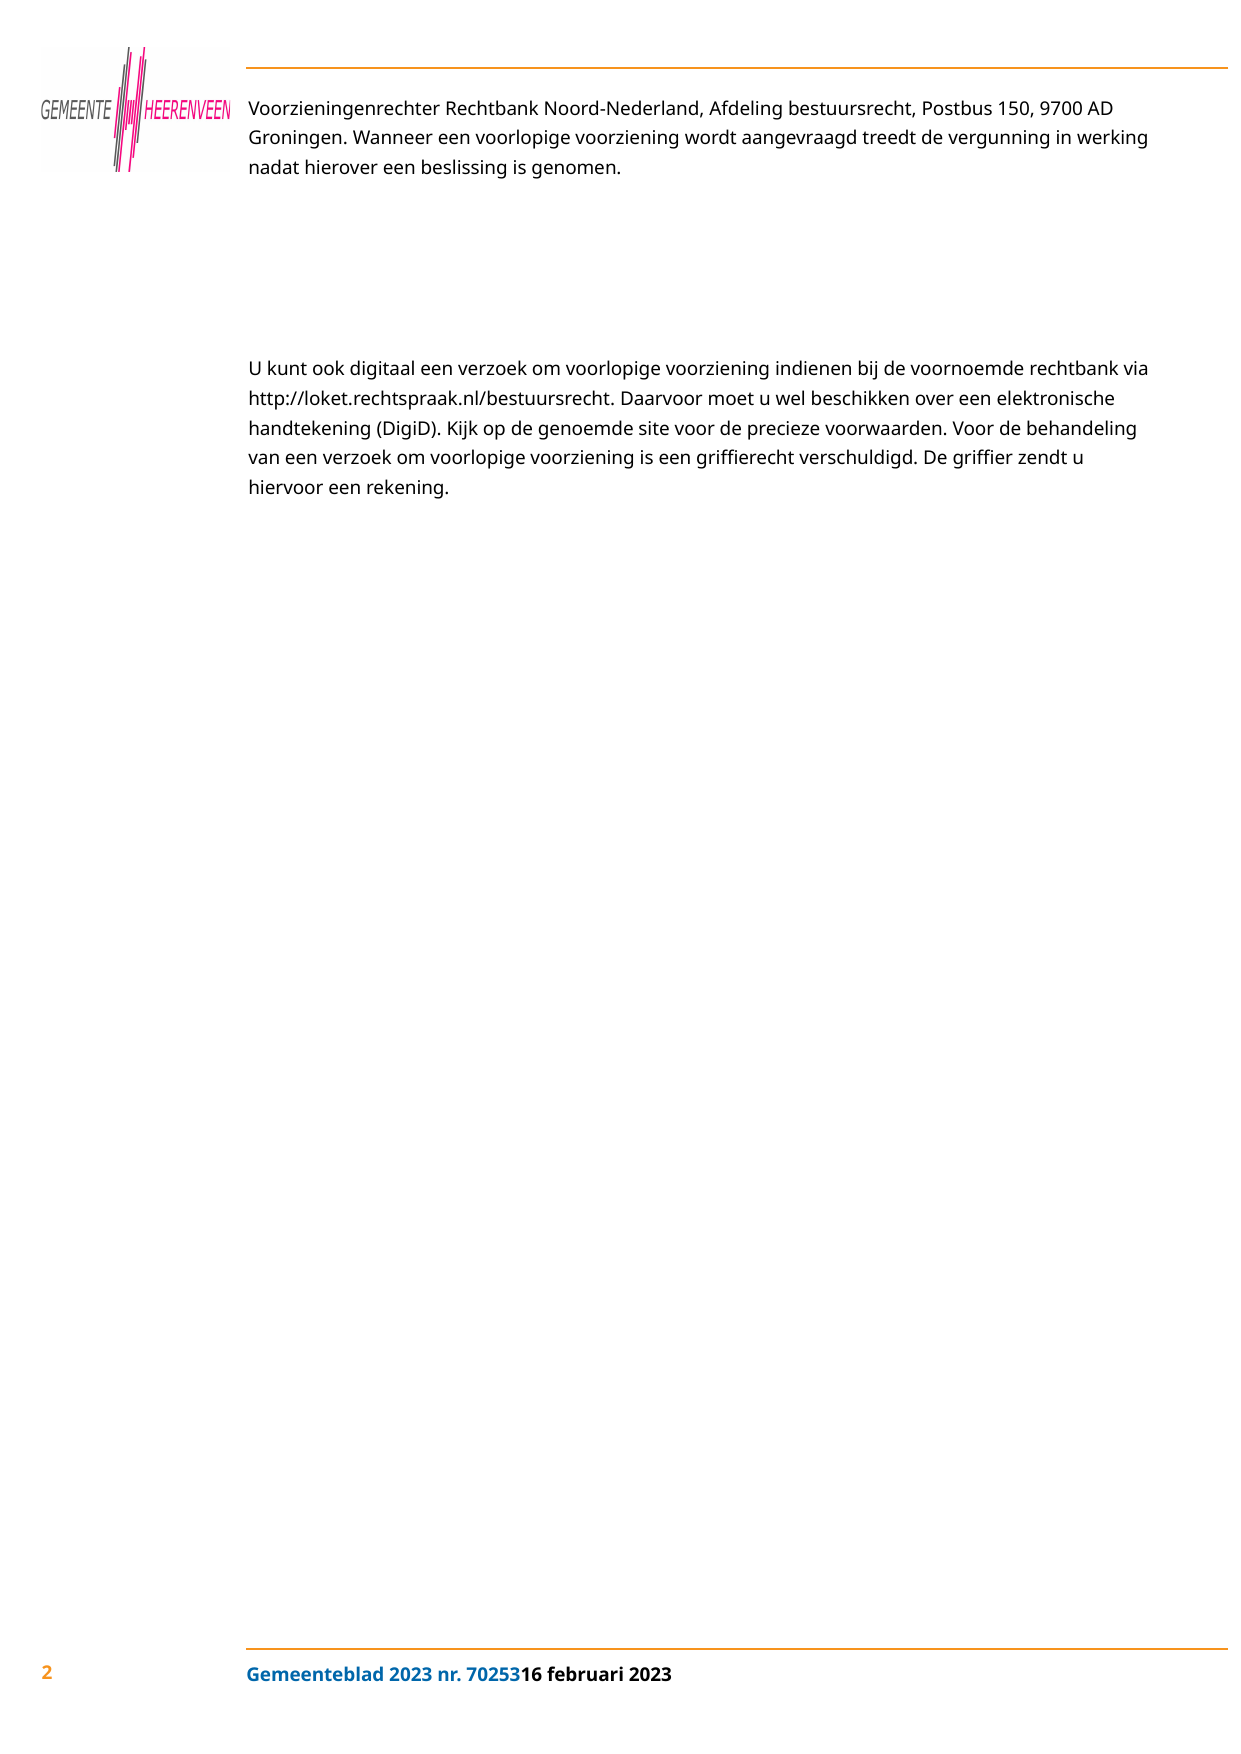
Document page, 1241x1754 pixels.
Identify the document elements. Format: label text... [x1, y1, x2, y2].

text U kunt ook digitaal een verzoek om voorlopige voorziening indienen bij de voornoemde rechtbank via http://loket.rechtspraak.nl/bestuursrecht. Daarvoor moet u wel beschikken over een elektronische handtekening (DigiD). Kijk op de genoemde site voor de precieze voorwaarden. Voor de behandeling van een verzoek om voorlopige voorziening is een griffierecht verschuldigd. De griffier zendt u hiervoor een rekening. [248, 356, 1152, 500]
picture [41, 47, 231, 172]
text Voorzieningenrechter Rechtbank Noord-Nederland, Afdeling bestuursrecht, Postbus 150, 9700 AD Groningen. Wanneer een voorlopige voorziening wordt aangevraagd treedt de vergunning in werking nadat hierover een beslissing is genomen. [248, 95, 1152, 180]
